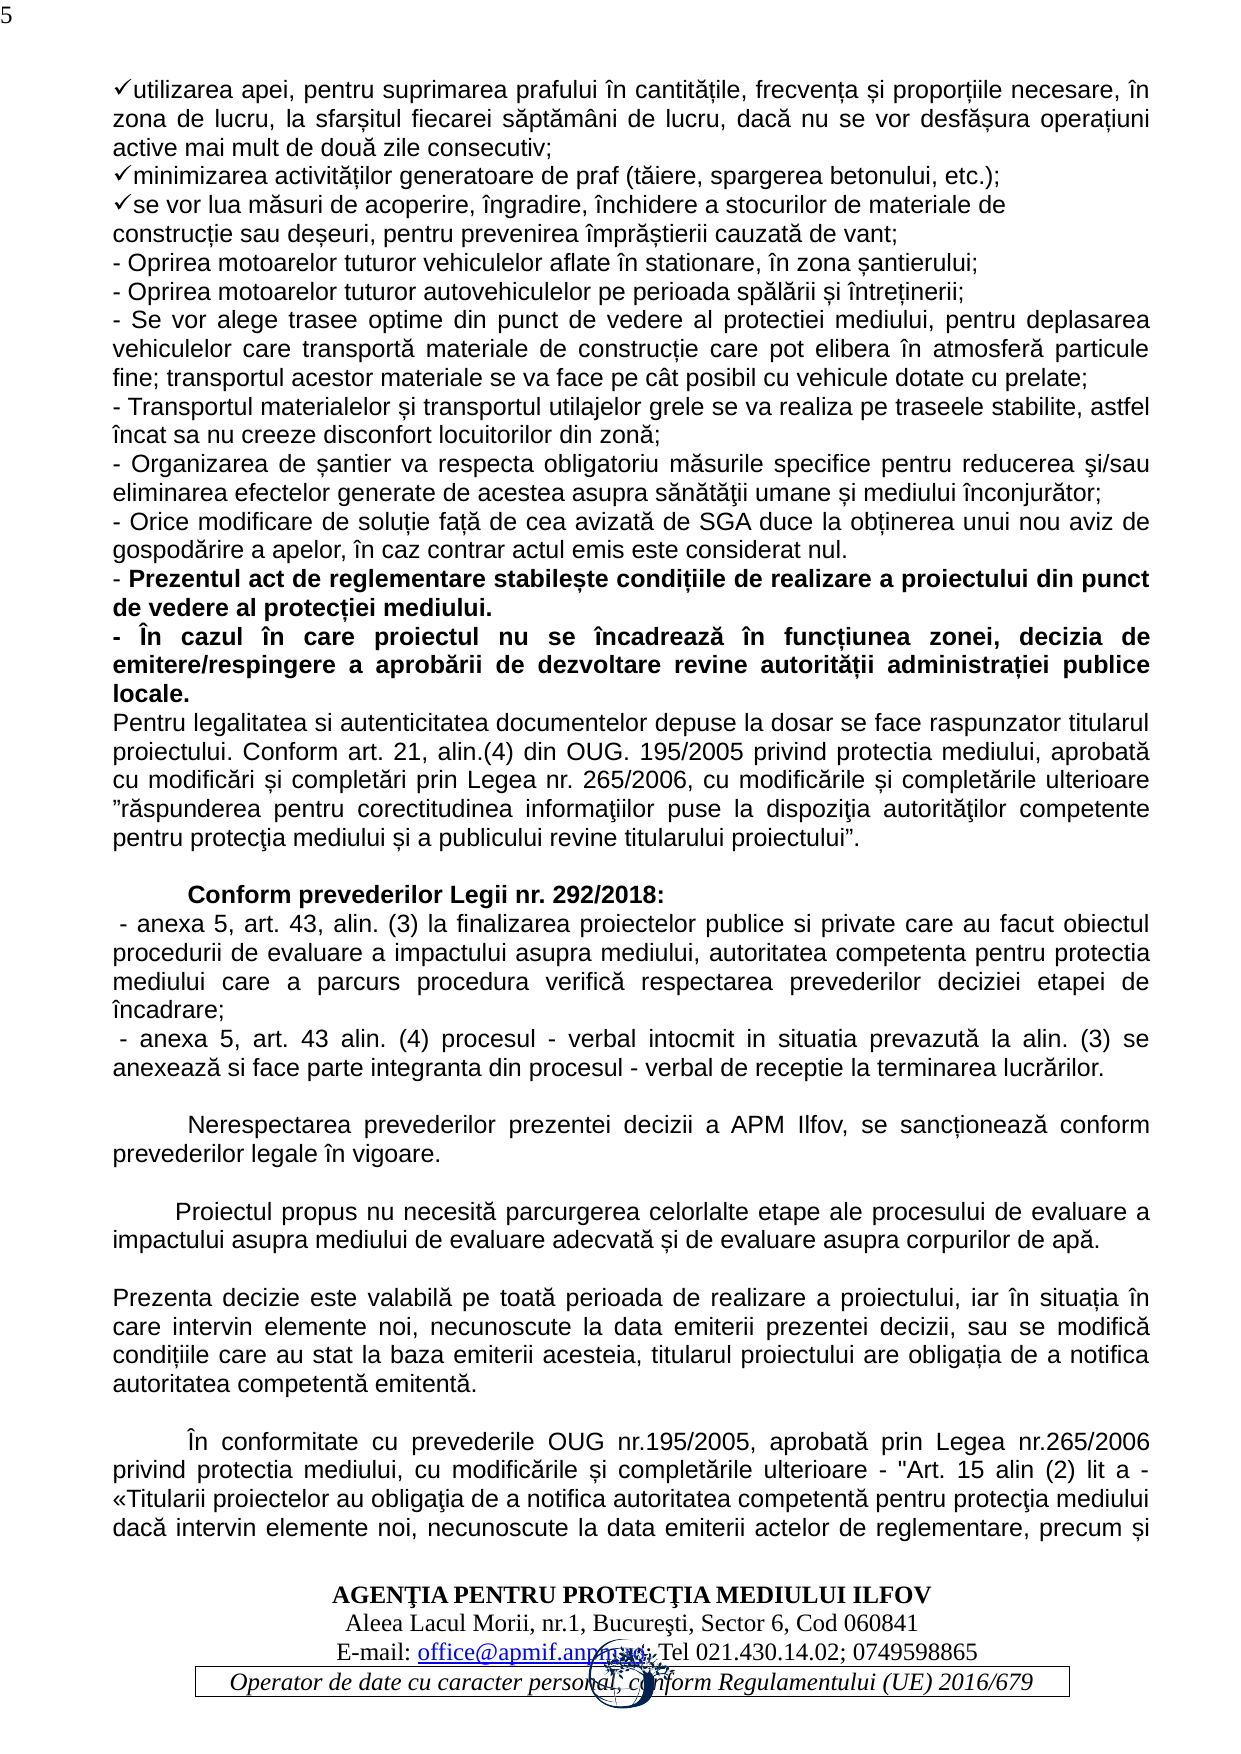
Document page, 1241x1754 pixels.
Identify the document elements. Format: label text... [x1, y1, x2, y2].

text Pentru legalitatea si autenticitatea documentelor depuse la dosar se face raspunzator titularul proiectului. Conform art. 21, alin.(4) din OUG. 195/2005 privind protectia mediului, aprobată cu modificări și completări prin Legea nr. 265/2006, cu modificările și completările ulterioare ”răspunderea pentru corectitudinea informaţiilor puse la dispoziţia autorităţilor competente pentru protecţia mediului și a publicului revine titularului proiectului”. [112, 708, 1151, 852]
list utilizarea apei, pentru suprimarea prafului în cantitățile, frecvența și proporțiile necesare, în zona de lucru, la sfarșitul fiecarei săptămâni de lucru, dacă nu se vor desfășura operațiuni active mai mult de două zile consecutiv; [112, 75, 1151, 161]
list minimizarea activităților generatoare de praf (tăiere, spargerea betonului, etc.); [112, 161, 1151, 190]
text - Prezentul act de reglementare stabilește condițiile de realizare a proiectului din punct de vedere al protecției mediului. [112, 564, 1151, 622]
text construcție sau deșeuri, pentru prevenirea împrăștierii cauzată de vant; [112, 219, 1151, 248]
text - anexa 5, art. 43, alin. (3) la finalizarea proiectelor publice si private care au facut obiectul procedurii de evaluare a impactului asupra mediului, autoritatea competenta pentru protectia mediului care a parcurs procedura verifică respectarea prevederilor deciziei etapei de încadrare; [112, 909, 1151, 1024]
text Conform prevederilor Legii nr. 292/2018: [112, 880, 1151, 909]
text - anexa 5, art. 43 alin. (4) procesul - verbal intocmit in situatia prevazută la alin. (3) se anexează si face parte integranta din procesul - verbal de receptie la terminarea lucrărilor. [112, 1024, 1151, 1082]
list se vor lua măsuri de acoperire, îngradire, închidere a stocurilor de materiale de [112, 190, 1151, 219]
text - Organizarea de șantier va respecta obligatoriu măsurile specifice pentru reducerea şi/sau eliminarea efectelor generate de acestea asupra sănătăţii umane și mediului înconjurător; [112, 449, 1151, 507]
text Nerespectarea prevederilor prezentei decizii a APM Ilfov, se sancționează conform prevederilor legale în vigoare. [112, 1110, 1151, 1168]
text - În cazul în care proiectul nu se încadrează în funcțiunea zonei, decizia de emitere/respingere a aprobării de dezvoltare revine autorității administrației publice locale. [112, 622, 1151, 708]
text - Transportul materialelor și transportul utilajelor grele se va realiza pe traseele stabilite, astfel încat sa nu creeze disconfort locuitorilor din zonă; [112, 392, 1151, 449]
text Prezenta decizie este valabilă pe toată perioada de realizare a proiectului, iar în situația în care intervin elemente noi, necunoscute la data emiterii prezentei decizii, sau se modifică condițiile care au stat la baza emiterii acesteia, titularul proiectului are obligația de a notifica autoritatea competentă emitentă. [112, 1283, 1151, 1398]
text - Se vor alege trasee optime din punct de vedere al protectiei mediului, pentru deplasarea vehiculelor care transportă materiale de construcție care pot elibera în atmosferă particule fine; transportul acestor materiale se va face pe cât posibil cu vehicule dotate cu prelate; [112, 305, 1151, 392]
text - Oprirea motoarelor tuturor vehiculelor aflate în stationare, în zona șantierului; [112, 248, 1151, 277]
text - Orice modificare de soluție față de cea avizată de SGA duce la obținerea unui nou aviz de gospodărire a apelor, în caz contrar actul emis este considerat nul. [112, 507, 1151, 564]
text În conformitate cu prevederile OUG nr.195/2005, aprobată prin Legea nr.265/2006 privind protectia mediului, cu modificările și completările ulterioare - "Art. 15 alin (2) lit a - «Titularii proiectelor au obligaţia de a notifica autoritatea competentă pentru protecţia mediului dacă intervin elemente noi, necunoscute la data emiterii actelor de reglementare, precum și [112, 1427, 1151, 1542]
text - Oprirea motoarelor tuturor autovehiculelor pe perioada spălării și întreținerii; [112, 277, 1151, 305]
text Proiectul propus nu necesită parcurgerea celorlalte etape ale procesului de evaluare a impactului asupra mediului de evaluare adecvată și de evaluare asupra corpurilor de apă. [112, 1197, 1151, 1254]
